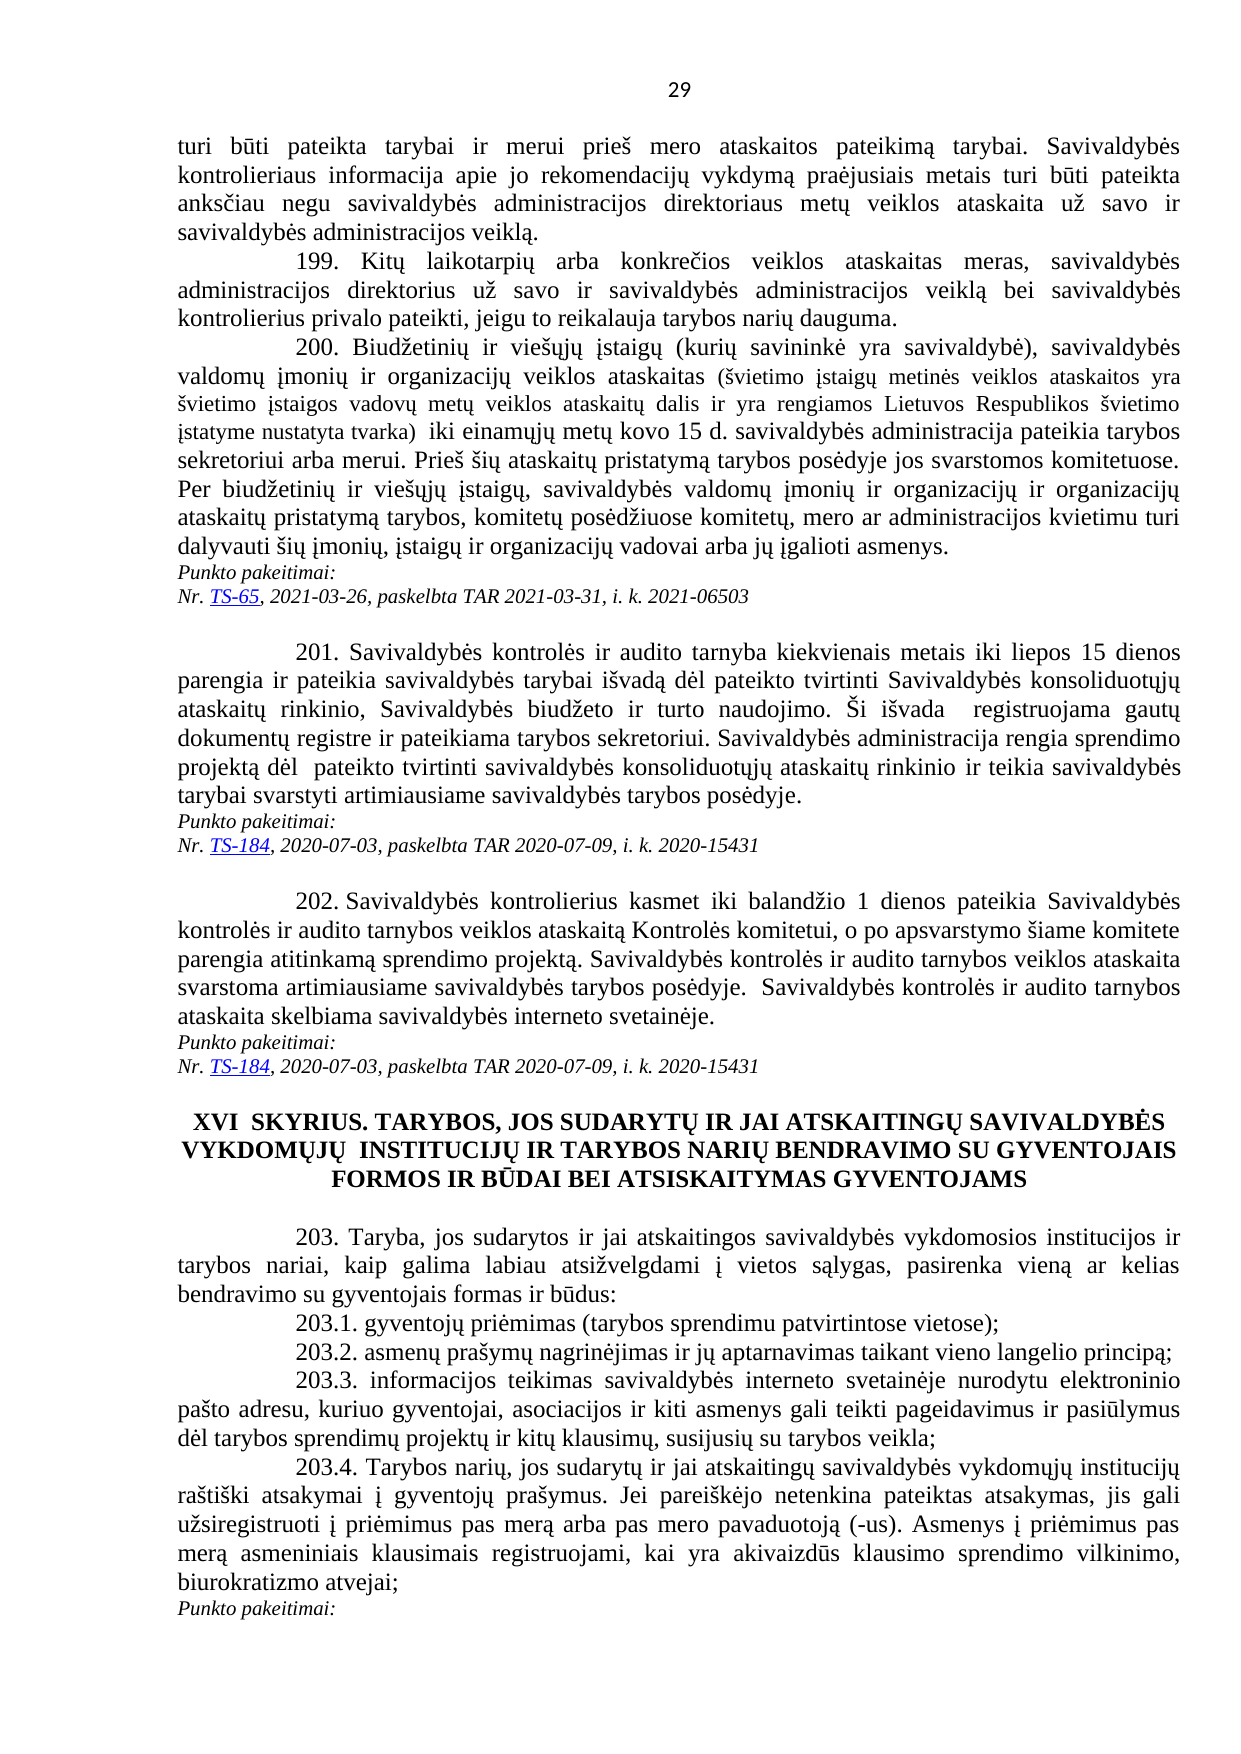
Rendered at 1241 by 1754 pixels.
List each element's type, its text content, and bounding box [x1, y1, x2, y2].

text Nr. TS-65, 2021-03-26, paskelbta TAR 2021-03-31, i. k. 2021-06503 [177, 584, 1181, 608]
text 200. Biudžetinių ir viešųjų įstaigų (kurių savininkė yra savivaldybė), savivaldybės valdomų įmonių ir organizacijų veiklos ataskaitas (švietimo įstaigų metinės veiklos ataskaitos yra švietimo įstaigos vadovų metų veiklos ataskaitų dalis ir yra rengiamos Lietuvos Respublikos švietimo įstatyme nustatyta tvarka) iki einamųjų metų kovo 15 d. savivaldybės administracija pateikia tarybos sekretoriui arba merui. Prieš šių ataskaitų pristatymą tarybos posėdyje jos svarstomos komitetuose. Per biudžetinių ir viešųjų įstaigų, savivaldybės valdomų įmonių ir organizacijų ir organizacijų ataskaitų pristatymą tarybos, komitetų posėdžiuose komitetų, mero ar administracijos kvietimu turi dalyvauti šių įmonių, įstaigų ir organizacijų vadovai arba jų įgalioti asmenys. [177, 332, 1181, 560]
text turi būti pateikta tarybai ir merui prieš mero ataskaitos pateikimą tarybai. Savivaldybės kontrolieriaus informacija apie jo rekomendacijų vykdymą praėjusiais metais turi būti pateikta anksčiau negu savivaldybės administracijos direktoriaus metų veiklos ataskaita už savo ir savivaldybės administracijos veiklą. [177, 131, 1181, 246]
text XVI SKYRIUS. TARYBOS, JOS SUDARYTŲ IR JAI ATSKAITINGŲ SAVIVALDYBĖS VYKDOMŲJŲ INSTITUCIJŲ IR TARYBOS NARIŲ BENDRAVIMO SU GYVENTOJAIS FORMOS IR BŪDAI BEI ATSISKAITYMAS GYVENTOJAMS [177, 1107, 1181, 1193]
text Punkto pakeitimai: [177, 1030, 1181, 1054]
text 201. Savivaldybės kontrolės ir audito tarnyba kiekvienais metais iki liepos 15 dienos parengia ir pateikia savivaldybės tarybai išvadą dėl pateikto tvirtinti Savivaldybės konsoliduotųjų ataskaitų rinkinio, Savivaldybės biudžeto ir turto naudojimo. Ši išvada registruojama gautų dokumentų registre ir pateikiama tarybos sekretoriui. Savivaldybės administracija rengia sprendimo projektą dėl pateikto tvirtinti savivaldybės konsoliduotųjų ataskaitų rinkinio ir teikia savivaldybės tarybai svarstyti artimiausiame savivaldybės tarybos posėdyje. [177, 637, 1181, 809]
text Punkto pakeitimai: [177, 560, 1181, 584]
text Nr. TS-184, 2020-07-03, paskelbta TAR 2020-07-09, i. k. 2020-15431 [177, 833, 1181, 857]
text 202. Savivaldybės kontrolierius kasmet iki balandžio 1 dienos pateikia Savivaldybės kontrolės ir audito tarnybos veiklos ataskaitą Kontrolės komitetui, o po apsvarstymo šiame komitete parengia atitinkamą sprendimo projektą. Savivaldybės kontrolės ir audito tarnybos veiklos ataskaita svarstoma artimiausiame savivaldybės tarybos posėdyje. Savivaldybės kontrolės ir audito tarnybos ataskaita skelbiama savivaldybės interneto svetainėje. [177, 886, 1181, 1030]
text Punkto pakeitimai: [177, 809, 1181, 833]
text 203.4. Tarybos narių, jos sudarytų ir jai atskaitingų savivaldybės vykdomųjų institucijų raštiški atsakymai į gyventojų prašymus. Jei pareiškėjo netenkina pateiktas atsakymas, jis gali užsiregistruoti į priėmimus pas merą arba pas mero pavaduotoją (-us). Asmenys į priėmimus pas merą asmeniniais klausimais registruojami, kai yra akivaizdūs klausimo sprendimo vilkinimo, biurokratizmo atvejai; [177, 1452, 1181, 1596]
text 203.3. informacijos teikimas savivaldybės interneto svetainėje nurodytu elektroninio pašto adresu, kuriuo gyventojai, asociacijos ir kiti asmenys gali teikti pageidavimus ir pasiūlymus dėl tarybos sprendimų projektų ir kitų klausimų, susijusių su tarybos veikla; [177, 1366, 1181, 1452]
text 203.2. asmenų prašymų nagrinėjimas ir jų aptarnavimas taikant vieno langelio principą; [177, 1337, 1181, 1366]
text 203.1. gyventojų priėmimas (tarybos sprendimu patvirtintose vietose); [177, 1308, 1181, 1337]
text 199. Kitų laikotarpių arba konkrečios veiklos ataskaitas meras, savivaldybės administracijos direktorius už savo ir savivaldybės administracijos veiklą bei savivaldybės kontrolierius privalo pateikti, jeigu to reikalauja tarybos narių dauguma. [177, 246, 1181, 332]
text 203. Taryba, jos sudarytos ir jai atskaitingos savivaldybės vykdomosios institucijos ir tarybos nariai, kaip galima labiau atsižvelgdami į vietos sąlygas, pasirenka vieną ar kelias bendravimo su gyventojais formas ir būdus: [177, 1222, 1181, 1308]
text Nr. TS-184, 2020-07-03, paskelbta TAR 2020-07-09, i. k. 2020-15431 [177, 1054, 1181, 1078]
text Punkto pakeitimai: [177, 1596, 1181, 1619]
